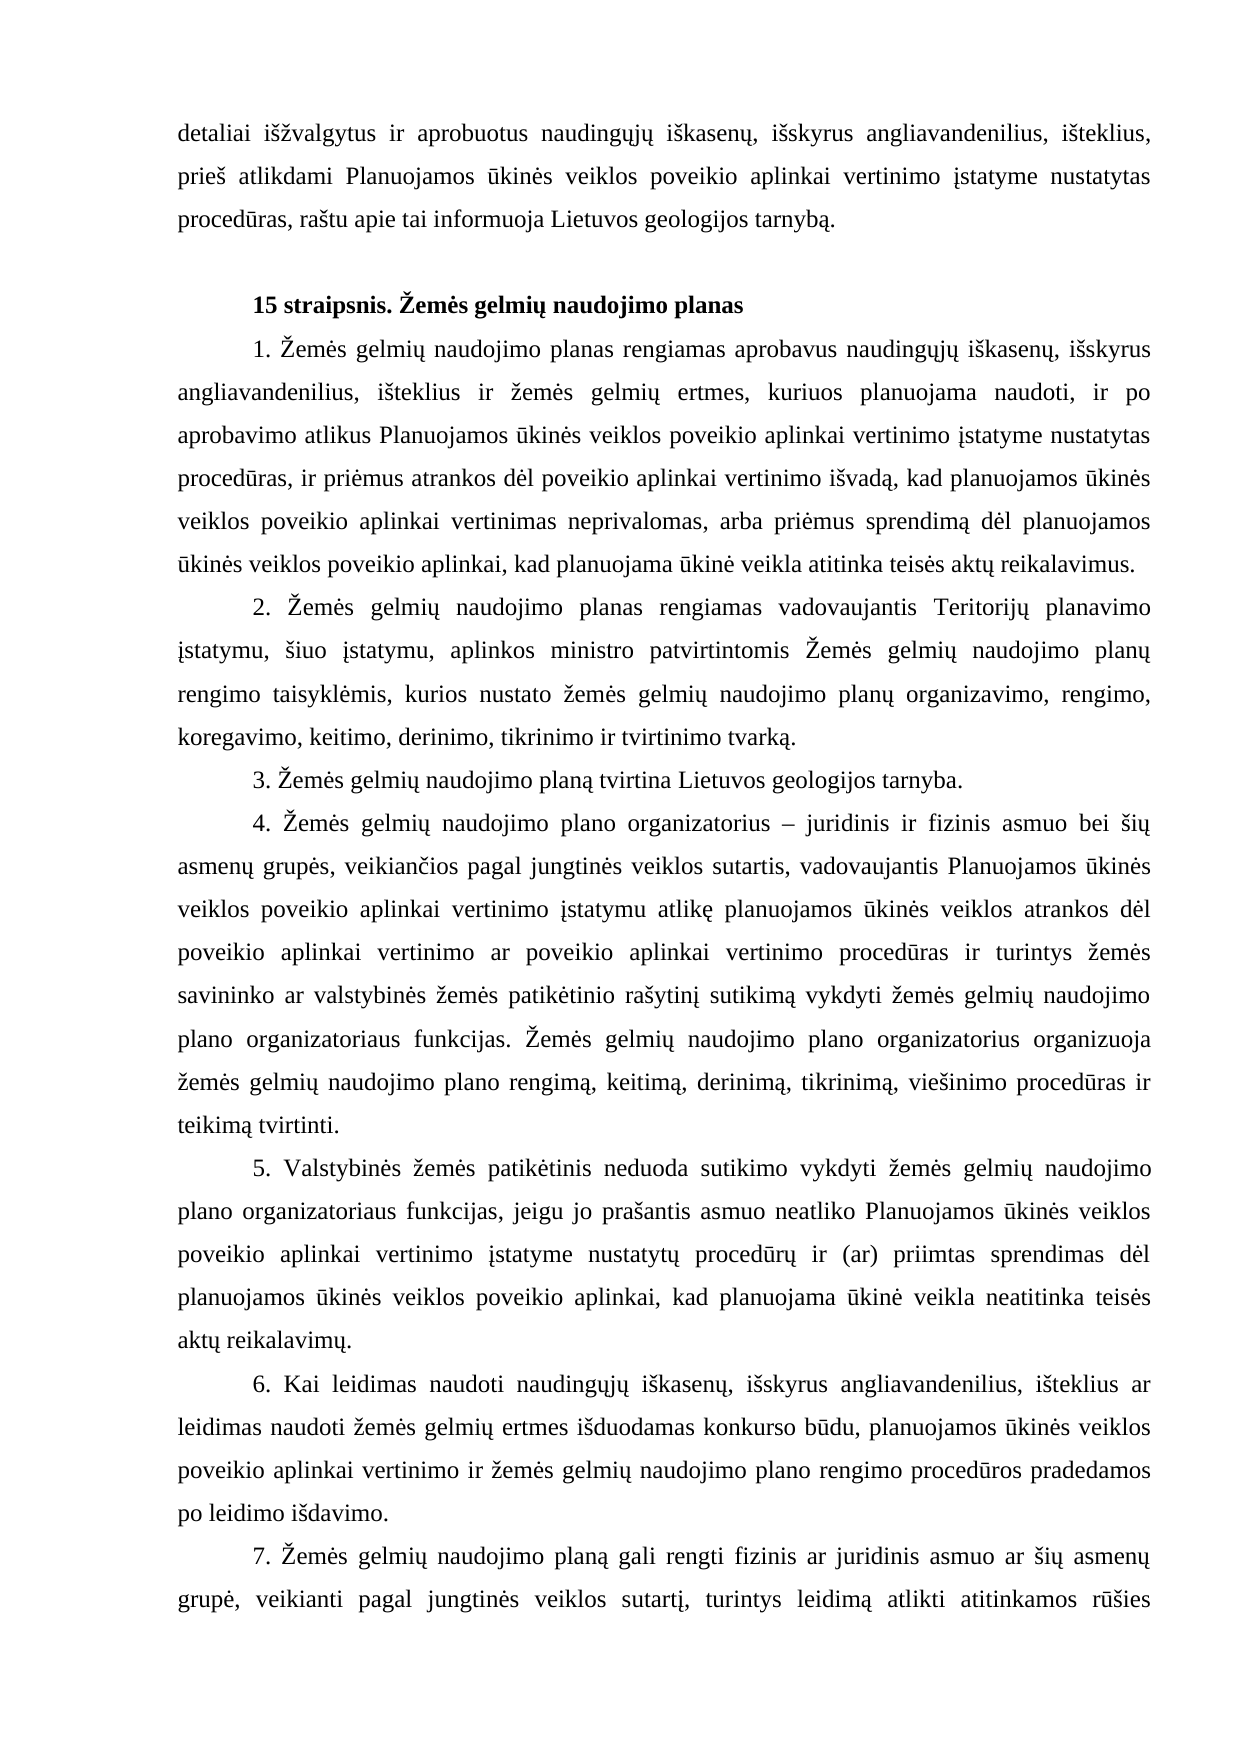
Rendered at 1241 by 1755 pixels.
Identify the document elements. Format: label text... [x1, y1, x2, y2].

text 3. Žemės gelmių naudojimo planą tvirtina Lietuvos geologijos tarnyba. [177, 765, 1152, 794]
text 2. Žemės gelmių naudojimo planas rengiamas vadovaujantis Teritorijų planavimo įstatymu, šiuo įstatymu, aplinkos ministro patvirtintomis Žemės gelmių naudojimo planų rengimo taisyklėmis, kurios nustato žemės gelmių naudojimo planų organizavimo, rengimo, koregavimo, keitimo, derinimo, tikrinimo ir tvirtinimo tvarką. [177, 592, 1152, 751]
text 6. Kai leidimas naudoti naudingųjų iškasenų, išskyrus angliavandenilius, išteklius ar leidimas naudoti žemės gelmių ertmes išduodamas konkurso būdu, planuojamos ūkinės veiklos poveikio aplinkai vertinimo ir žemės gelmių naudojimo plano rengimo procedūros pradedamos po leidimo išdavimo. [177, 1369, 1152, 1527]
text 7. Žemės gelmių naudojimo planą gali rengti fizinis ar juridinis asmuo ar šių asmenų grupė, veikianti pagal jungtinės veiklos sutartį, turintys leidimą atlikti atitinkamos rūšies [177, 1541, 1152, 1613]
text 15 straipsnis. Žemės gelmių naudojimo planas [177, 291, 1152, 319]
text detaliai išžvalgytus ir aprobuotus naudingųjų iškasenų, išskyrus angliavandenilius, išteklius, prieš atlikdami Planuojamos ūkinės veiklos poveikio aplinkai vertinimo įstatyme nustatytas procedūras, raštu apie tai informuoja Lietuvos geologijos tarnybą. [177, 118, 1152, 233]
text 5. Valstybinės žemės patikėtinis neduoda sutikimo vykdyti žemės gelmių naudojimo plano organizatoriaus funkcijas, jeigu jo prašantis asmuo neatliko Planuojamos ūkinės veiklos poveikio aplinkai vertinimo įstatyme nustatytų procedūrų ir (ar) priimtas sprendimas dėl planuojamos ūkinės veiklos poveikio aplinkai, kad planuojama ūkinė veikla neatitinka teisės aktų reikalavimų. [177, 1153, 1152, 1354]
text 4. Žemės gelmių naudojimo plano organizatorius – juridinis ir fizinis asmuo bei šių asmenų grupės, veikiančios pagal jungtinės veiklos sutartis, vadovaujantis Planuojamos ūkinės veiklos poveikio aplinkai vertinimo įstatymu atlikę planuojamos ūkinės veiklos atrankos dėl poveikio aplinkai vertinimo ar poveikio aplinkai vertinimo procedūras ir turintys žemės savininko ar valstybinės žemės patikėtinio rašytinį sutikimą vykdyti žemės gelmių naudojimo plano organizatoriaus funkcijas. Žemės gelmių naudojimo plano organizatorius organizuoja žemės gelmių naudojimo plano rengimą, keitimą, derinimą, tikrinimą, viešinimo procedūras ir teikimą tvirtinti. [177, 808, 1152, 1139]
text 1. Žemės gelmių naudojimo planas rengiamas aprobavus naudingųjų iškasenų, išskyrus angliavandenilius, išteklius ir žemės gelmių ertmes, kuriuos planuojama naudoti, ir po aprobavimo atlikus Planuojamos ūkinės veiklos poveikio aplinkai vertinimo įstatyme nustatytas procedūras, ir priėmus atrankos dėl poveikio aplinkai vertinimo išvadą, kad planuojamos ūkinės veiklos poveikio aplinkai vertinimas neprivalomas, arba priėmus sprendimą dėl planuojamos ūkinės veiklos poveikio aplinkai, kad planuojama ūkinė veikla atitinka teisės aktų reikalavimus. [177, 334, 1152, 578]
